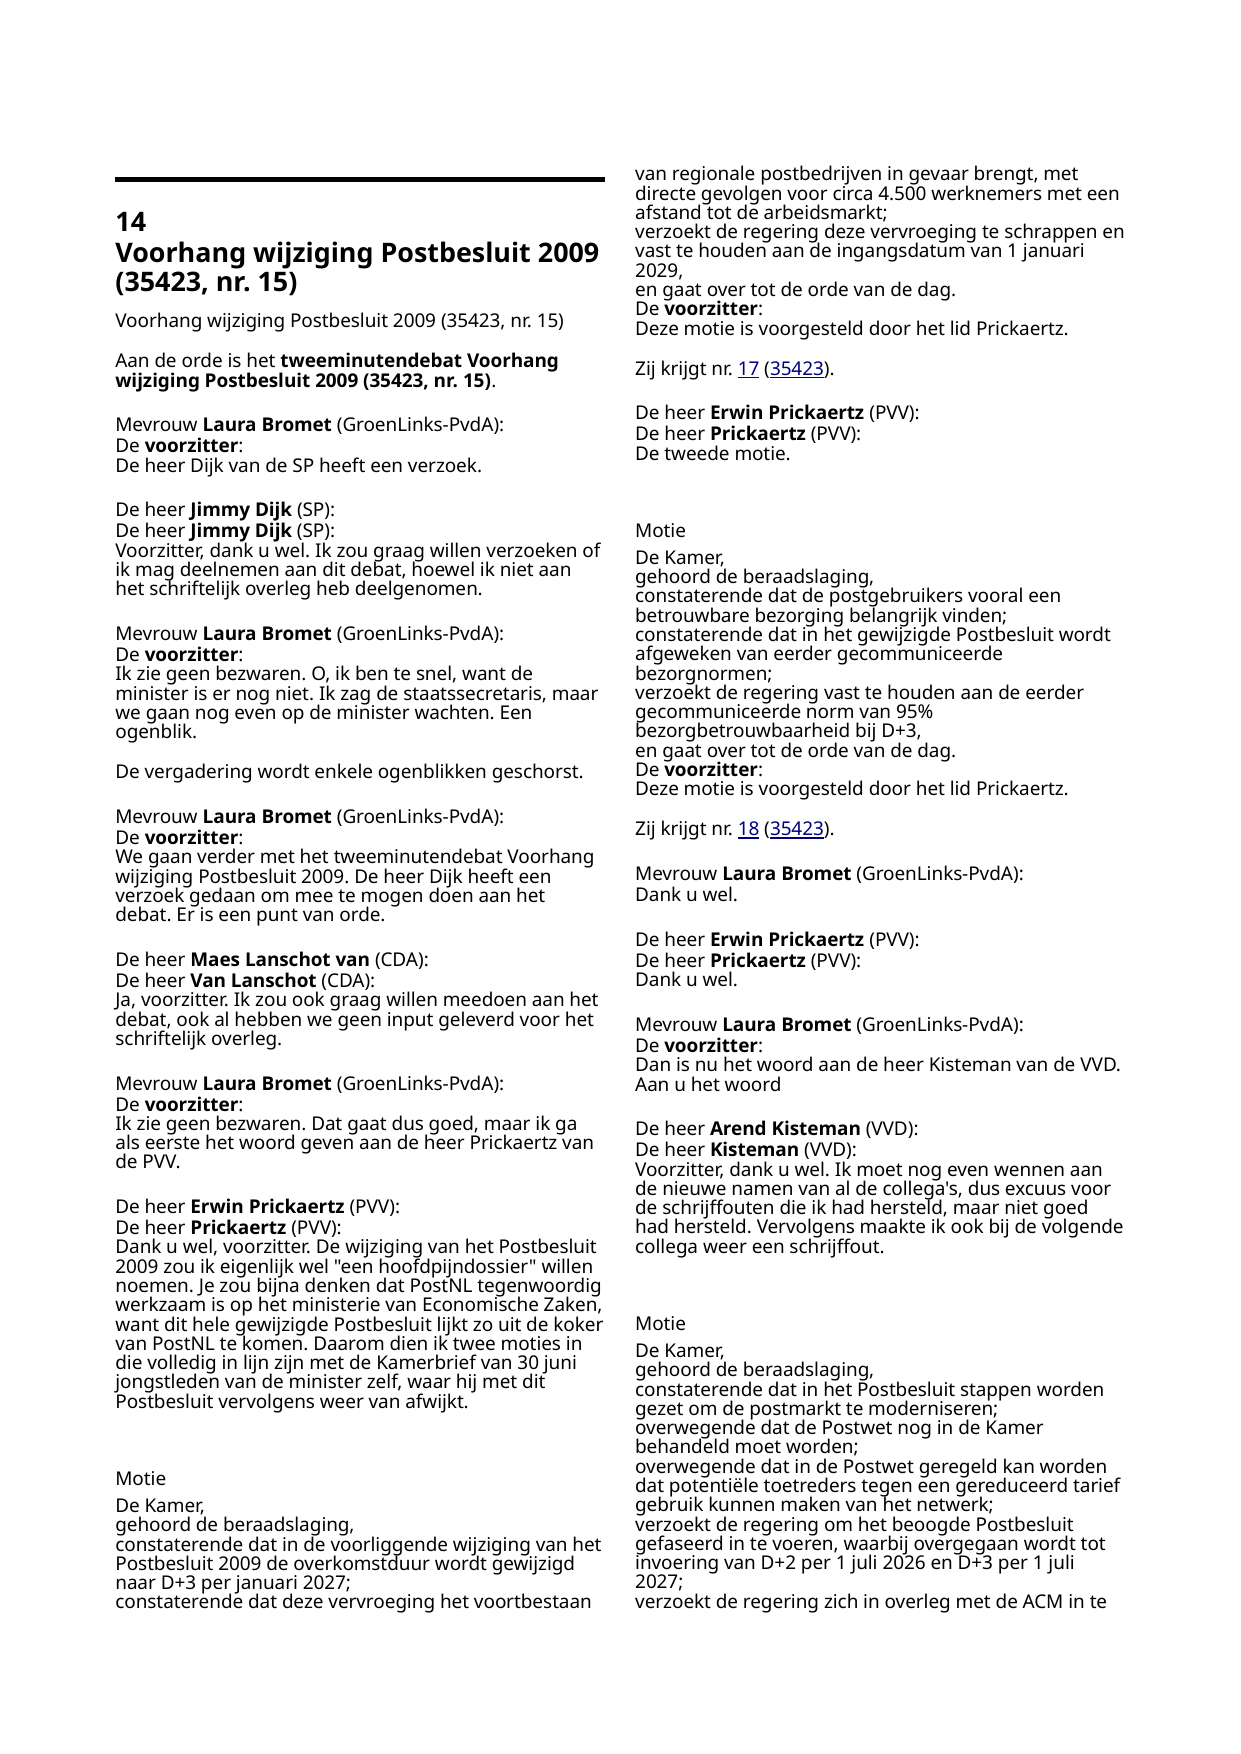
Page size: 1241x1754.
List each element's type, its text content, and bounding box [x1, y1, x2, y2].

text en gaat over tot de orde van de dag. [635, 742, 1125, 761]
text De vergadering wordt enkele ogenblikken geschorst. [115, 763, 605, 782]
text 14 [115, 203, 605, 239]
text Mevrouw Laura Bromet (GroenLinks-PvdA): [115, 803, 605, 829]
text en gaat over tot de orde van de dag. [635, 281, 1125, 300]
text constaterende dat de postgebruikers vooral een betrouwbare bezorging belangrijk vinden; [635, 587, 1125, 626]
text Aan de orde is het tweeminutendebat Voorhang wijziging Postbesluit 2009 (35423, nr. 15). [115, 352, 605, 391]
text De heer Kisteman (VVD): [635, 1141, 1125, 1161]
text Voorhang wijziging Postbesluit 2009 (35423, nr. 15) [115, 312, 605, 332]
text Deze motie is voorgesteld door het lid Prickaertz. [635, 780, 1125, 799]
text Dan is nu het woord aan de heer Kisteman van de VVD. Aan u het woord [635, 1056, 1125, 1095]
text De heer Erwin Prickaertz (PVV): [635, 399, 1125, 425]
text De heer Jimmy Dijk (SP): [115, 497, 605, 522]
text De Kamer, [635, 549, 1125, 568]
text verzoekt de regering vast te houden aan de eerder gecommuniceerde norm van 95% bezorgbetrouwbaarheid bij D+3, [635, 684, 1125, 742]
text Mevrouw Laura Bromet (GroenLinks-PvdA): [115, 412, 605, 437]
text gehoord de beraadslaging, [635, 568, 1125, 587]
text constaterende dat in het gewijzigde Postbesluit wordt afgeweken van eerder gecommuniceerde bezorgnormen; [635, 626, 1125, 684]
text De Kamer, [635, 1342, 1125, 1361]
text constaterende dat in het Postbesluit stappen worden gezet om de postmarkt te moderniseren; [635, 1381, 1125, 1419]
text Motie [635, 1310, 1125, 1336]
text verzoekt de regering deze vervroeging te schrappen en vast te houden aan de ingangsdatum van 1 januari 2029, [635, 223, 1125, 281]
text Motie [635, 517, 1125, 543]
text overwegende dat in de Postwet geregeld kan worden dat potentiële toetreders tegen een gereduceerd tarief gebruik kunnen maken van het netwerk; [635, 1458, 1125, 1516]
text De heer Van Lanschot (CDA): [115, 972, 605, 991]
text De voorzitter: [115, 1096, 605, 1115]
text Ik zie geen bezwaren. Dat gaat dus goed, maar ik ga als eerste het woord geven aan de heer Prickaertz van de PVV. [115, 1115, 605, 1173]
text De tweede motie. [635, 444, 1125, 464]
text De heer Maes Lanschot van (CDA): [115, 946, 605, 972]
text Mevrouw Laura Bromet (GroenLinks-PvdA): [635, 1011, 1125, 1037]
text De voorzitter: [635, 761, 1125, 780]
text Mevrouw Laura Bromet (GroenLinks-PvdA): [635, 860, 1125, 886]
text De heer Dijk van de SP heeft een verzoek. [115, 457, 605, 476]
text Dank u wel. [635, 886, 1125, 905]
text De heer Prickaertz (PVV): [115, 1219, 605, 1238]
text Mevrouw Laura Bromet (GroenLinks-PvdA): [115, 620, 605, 646]
text verzoekt de regering om het beoogde Postbesluit gefaseerd in te voeren, waarbij overgegaan wordt tot invoering van D+2 per 1 juli 2026 en D+3 per 1 juli 2027; [635, 1516, 1125, 1593]
text overwegende dat de Postwet nog in de Kamer behandeld moet worden; [635, 1419, 1125, 1458]
text De heer Erwin Prickaertz (PVV): [115, 1193, 605, 1219]
text De voorzitter: [635, 300, 1125, 319]
text De voorzitter: [115, 646, 605, 665]
text Ik zie geen bezwaren. O, ik ben te snel, want de minister is er nog niet. Ik zag de staatssecretaris, maar we gaan nog even op de minister wachten. Een ogenblik. [115, 665, 605, 742]
text constaterende dat deze vervroeging het voortbestaan [115, 1593, 605, 1613]
text We gaan verder met het tweeminutendebat Voorhang wijziging Postbesluit 2009. De heer Dijk heeft een verzoek gedaan om mee te mogen doen aan het debat. Er is een punt van orde. [115, 848, 605, 925]
text De heer Prickaertz (PVV): [635, 952, 1125, 971]
text Ja, voorzitter. Ik zou ook graag willen meedoen aan het debat, ook al hebben we geen input geleverd voor het schriftelijk overleg. [115, 991, 605, 1049]
text gehoord de beraadslaging, [635, 1361, 1125, 1381]
text De Kamer, [115, 1497, 605, 1516]
text Motie [115, 1465, 605, 1491]
text Voorzitter, dank u wel. Ik zou graag willen verzoeken of ik mag deelnemen aan dit debat, hoewel ik niet aan het schriftelijk overleg heb deelgenomen. [115, 542, 605, 599]
text Mevrouw Laura Bromet (GroenLinks-PvdA): [115, 1070, 605, 1096]
text De heer Arend Kisteman (VVD): [635, 1116, 1125, 1141]
text Deze motie is voorgesteld door het lid Prickaertz. [635, 319, 1125, 339]
text Zij krijgt nr. 17 (35423). [635, 359, 1125, 379]
text De voorzitter: [115, 437, 605, 457]
text De heer Jimmy Dijk (SP): [115, 522, 605, 542]
text van regionale postbedrijven in gevaar brengt, met directe gevolgen voor circa 4.500 werknemers met een afstand tot de arbeidsmarkt; [635, 165, 1125, 223]
text gehoord de beraadslaging, [115, 1516, 605, 1536]
text De voorzitter: [635, 1037, 1125, 1056]
text De voorzitter: [115, 829, 605, 848]
text Voorhang wijziging Postbesluit 2009 (35423, nr. 15) [115, 239, 605, 312]
text De heer Prickaertz (PVV): [635, 425, 1125, 444]
text Dank u wel, voorzitter. De wijziging van het Postbesluit 2009 zou ik eigenlijk wel "een hoofdpijndossier" willen noemen. Je zou bijna denken dat PostNL tegenwoordig werkzaam is op het ministerie van Economische Zaken, want dit hele gewijzigde Postbesluit lijkt zo uit de koker van PostNL te komen. Daarom dien ik twee moties in die volledig in lijn zijn met de Kamerbrief van 30 juni jongstleden van de minister zelf, waar hij met dit Postbesluit vervolgens weer van afwijkt. [115, 1238, 605, 1412]
text De heer Erwin Prickaertz (PVV): [635, 926, 1125, 952]
text Zij krijgt nr. 18 (35423). [635, 820, 1125, 839]
text verzoekt de regering zich in overleg met de ACM in te [635, 1593, 1125, 1612]
text Dank u wel. [635, 971, 1125, 990]
text constaterende dat in de voorliggende wijziging van het Postbesluit 2009 de overkomstduur wordt gewijzigd naar D+3 per januari 2027; [115, 1536, 605, 1593]
text Voorzitter, dank u wel. Ik moet nog even wennen aan de nieuwe namen van al de collega's, dus excuus voor de schrijffouten die ik had hersteld, maar niet goed had hersteld. Vervolgens maakte ik ook bij de volgende collega weer een schrijffout. [635, 1161, 1125, 1257]
